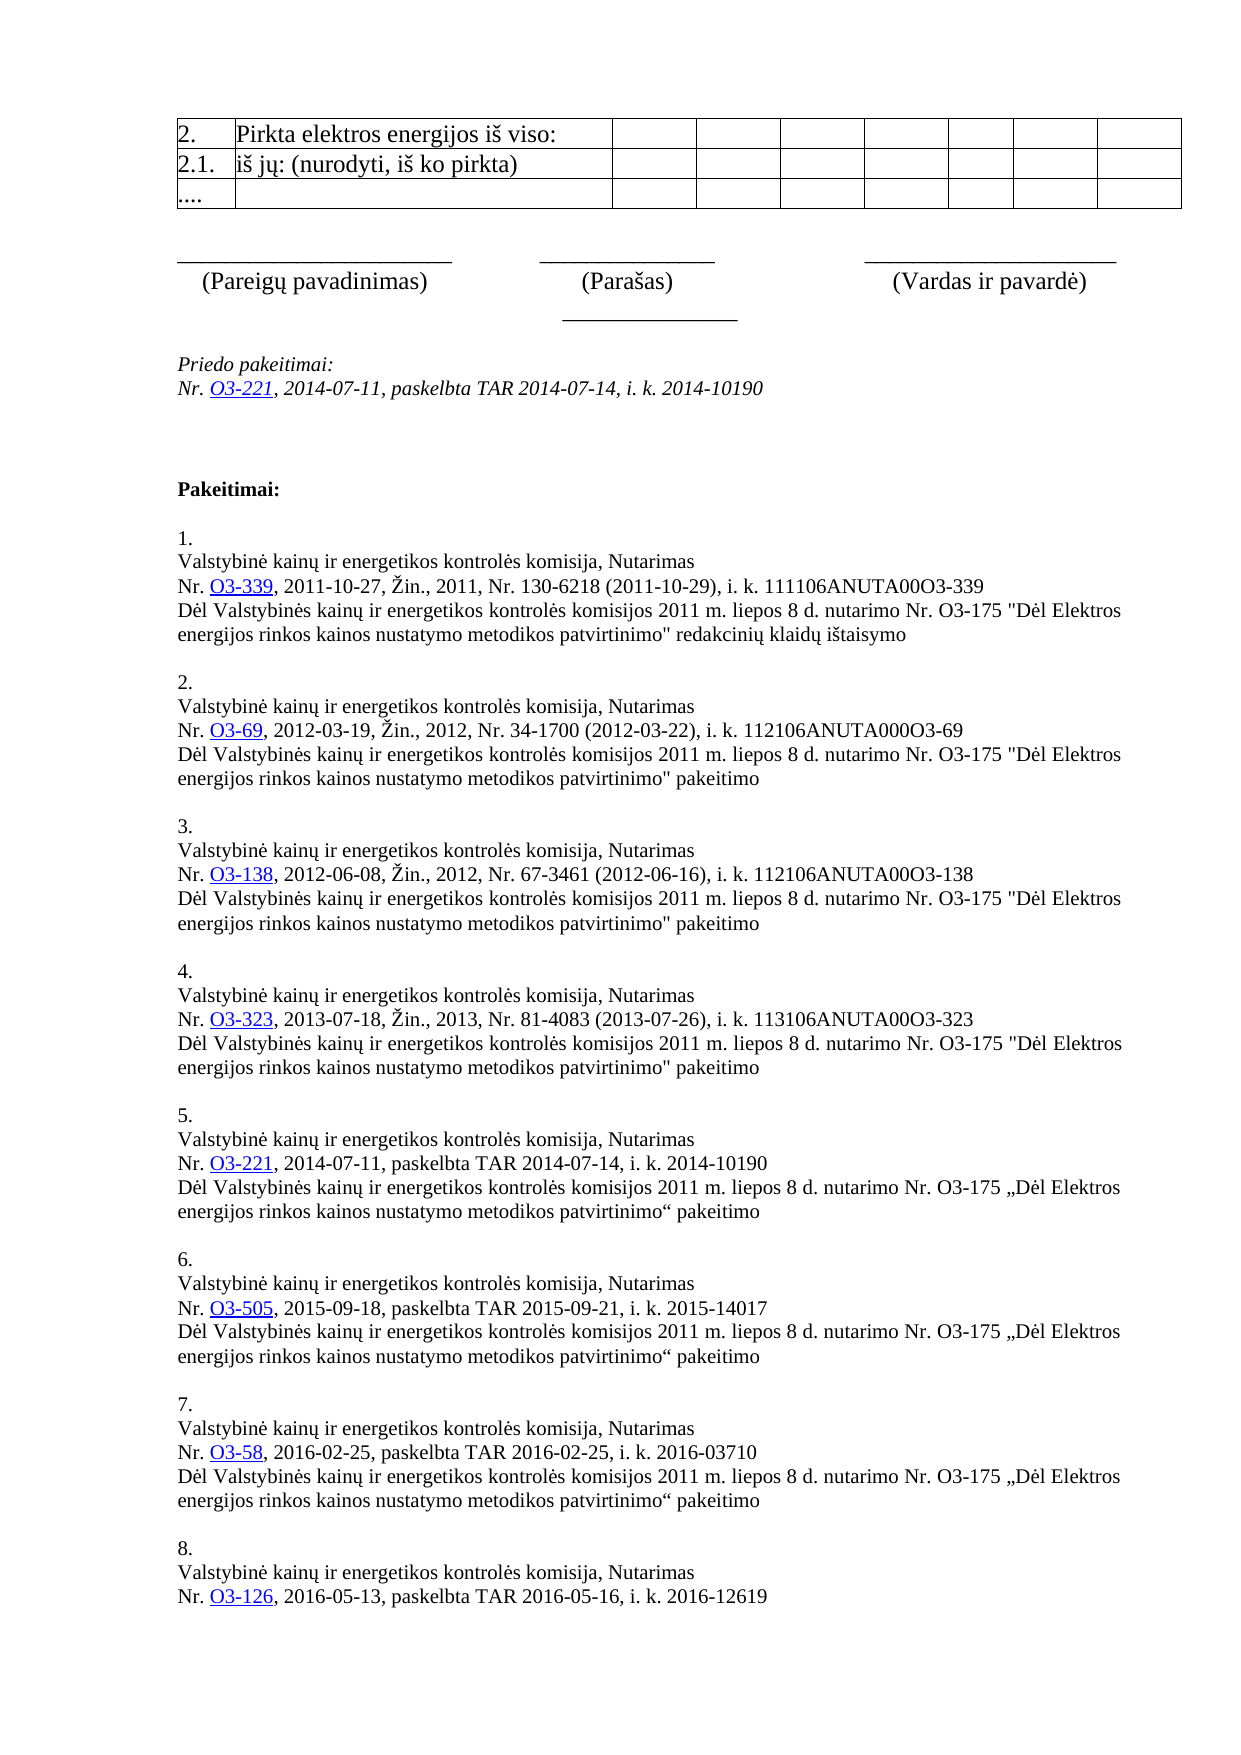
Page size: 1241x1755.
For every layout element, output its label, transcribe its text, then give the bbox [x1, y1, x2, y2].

text Valstybinė kainų ir energetikos kontrolės komisija, Nutarimas [177, 1127, 1122, 1151]
text Dėl Valstybinės kainų ir energetikos kontrolės komisijos 2011 m. liepos 8 d. nutarimo Nr. O3-175 "Dėl Elektros energijos rinkos kainos nustatymo metodikos patvirtinimo" pakeitimo [177, 1031, 1122, 1079]
table_cell [697, 149, 780, 178]
table_cell [865, 179, 948, 207]
text Valstybinė kainų ir energetikos kontrolės komisija, Nutarimas [177, 1416, 1122, 1440]
table_cell iš jų: (nurodyti, iš ko pirkta) [236, 149, 612, 178]
table_cell [613, 179, 696, 207]
table_cell [1014, 119, 1097, 148]
table_cell Pirkta elektros energijos iš viso: [236, 119, 612, 148]
text 6. [177, 1247, 1122, 1271]
table_cell [1014, 149, 1097, 178]
table_cell [949, 179, 1013, 207]
table_cell [1098, 149, 1181, 178]
text Nr. O3-339, 2011-10-27, Žin., 2011, Nr. 130-6218 (2011-10-29), i. k. 111106ANUTA00O3-339 [177, 573, 1122, 598]
table_cell [236, 179, 612, 207]
table_cell [1098, 119, 1181, 148]
text Pakeitimai: [177, 477, 1122, 501]
text Valstybinė kainų ir energetikos kontrolės komisija, Nutarimas [177, 549, 1122, 573]
text 8. [177, 1536, 1122, 1560]
text 1. [177, 525, 1122, 549]
text Dėl Valstybinės kainų ir energetikos kontrolės komisijos 2011 m. liepos 8 d. nutarimo Nr. O3-175 „Dėl Elektros energijos rinkos kainos nustatymo metodikos patvirtinimo“ pakeitimo [177, 1175, 1122, 1223]
text Dėl Valstybinės kainų ir energetikos kontrolės komisijos 2011 m. liepos 8 d. nutarimo Nr. O3-175 "Dėl Elektros energijos rinkos kainos nustatymo metodikos patvirtinimo" pakeitimo [177, 886, 1122, 934]
text 2. [177, 670, 1122, 694]
table_cell [949, 119, 1013, 148]
text 7. [177, 1392, 1122, 1416]
text (Pareigų pavadinimas) (Parašas) (Vardas ir pavardė) [177, 266, 1122, 295]
text Dėl Valstybinės kainų ir energetikos kontrolės komisijos 2011 m. liepos 8 d. nutarimo Nr. O3-175 "Dėl Elektros energijos rinkos kainos nustatymo metodikos patvirtinimo" redakcinių klaidų ištaisymo [177, 598, 1122, 646]
table_cell [865, 119, 948, 148]
table_cell [613, 119, 696, 148]
table_cell [613, 149, 696, 178]
text Priedo pakeitimai: [177, 352, 1122, 376]
text Dėl Valstybinės kainų ir energetikos kontrolės komisijos 2011 m. liepos 8 d. nutarimo Nr. O3-175 „Dėl Elektros energijos rinkos kainos nustatymo metodikos patvirtinimo“ pakeitimo [177, 1464, 1122, 1512]
text Nr. O3-138, 2012-06-08, Žin., 2012, Nr. 67-3461 (2012-06-16), i. k. 112106ANUTA00O3-138 [177, 862, 1122, 886]
text Nr. O3-221, 2014-07-11, paskelbta TAR 2014-07-14, i. k. 2014-10190 [177, 376, 1122, 400]
text Dėl Valstybinės kainų ir energetikos kontrolės komisijos 2011 m. liepos 8 d. nutarimo Nr. O3-175 „Dėl Elektros energijos rinkos kainos nustatymo metodikos patvirtinimo“ pakeitimo [177, 1319, 1122, 1368]
text Nr. O3-323, 2013-07-18, Žin., 2013, Nr. 81-4083 (2013-07-26), i. k. 113106ANUTA00O3-323 [177, 1007, 1122, 1031]
text 4. [177, 958, 1122, 983]
table_cell [781, 179, 864, 207]
text Valstybinė kainų ir energetikos kontrolės komisija, Nutarimas [177, 1271, 1122, 1295]
table_cell [697, 179, 780, 207]
table_cell 2. [178, 119, 235, 148]
text Valstybinė kainų ir energetikos kontrolės komisija, Nutarimas [177, 838, 1122, 862]
table_cell [697, 119, 780, 148]
table_cell [865, 149, 948, 178]
text 5. [177, 1103, 1122, 1127]
text Valstybinė kainų ir energetikos kontrolės komisija, Nutarimas [177, 1560, 1122, 1584]
text ______________ [177, 295, 1122, 323]
table_cell [781, 119, 864, 148]
table_cell 2.1. [178, 149, 235, 178]
text Valstybinė kainų ir energetikos kontrolės komisija, Nutarimas [177, 694, 1122, 718]
table_cell [781, 149, 864, 178]
text Nr. O3-126, 2016-05-13, paskelbta TAR 2016-05-16, i. k. 2016-12619 [177, 1584, 1122, 1608]
text Dėl Valstybinės kainų ir energetikos kontrolės komisijos 2011 m. liepos 8 d. nutarimo Nr. O3-175 "Dėl Elektros energijos rinkos kainos nustatymo metodikos patvirtinimo" pakeitimo [177, 742, 1122, 790]
table_cell [949, 149, 1013, 178]
text Nr. O3-69, 2012-03-19, Žin., 2012, Nr. 34-1700 (2012-03-22), i. k. 112106ANUTA000O3-69 [177, 718, 1122, 742]
text Nr. O3-58, 2016-02-25, paskelbta TAR 2016-02-25, i. k. 2016-03710 [177, 1440, 1122, 1464]
text 3. [177, 814, 1122, 838]
text Valstybinė kainų ir energetikos kontrolės komisija, Nutarimas [177, 983, 1122, 1007]
table_cell [1014, 179, 1097, 207]
table_cell .... [178, 179, 235, 207]
table_cell [1098, 179, 1181, 207]
text Nr. O3-221, 2014-07-11, paskelbta TAR 2014-07-14, i. k. 2014-10190 [177, 1151, 1122, 1175]
text Nr. O3-505, 2015-09-18, paskelbta TAR 2015-09-21, i. k. 2015-14017 [177, 1295, 1122, 1319]
